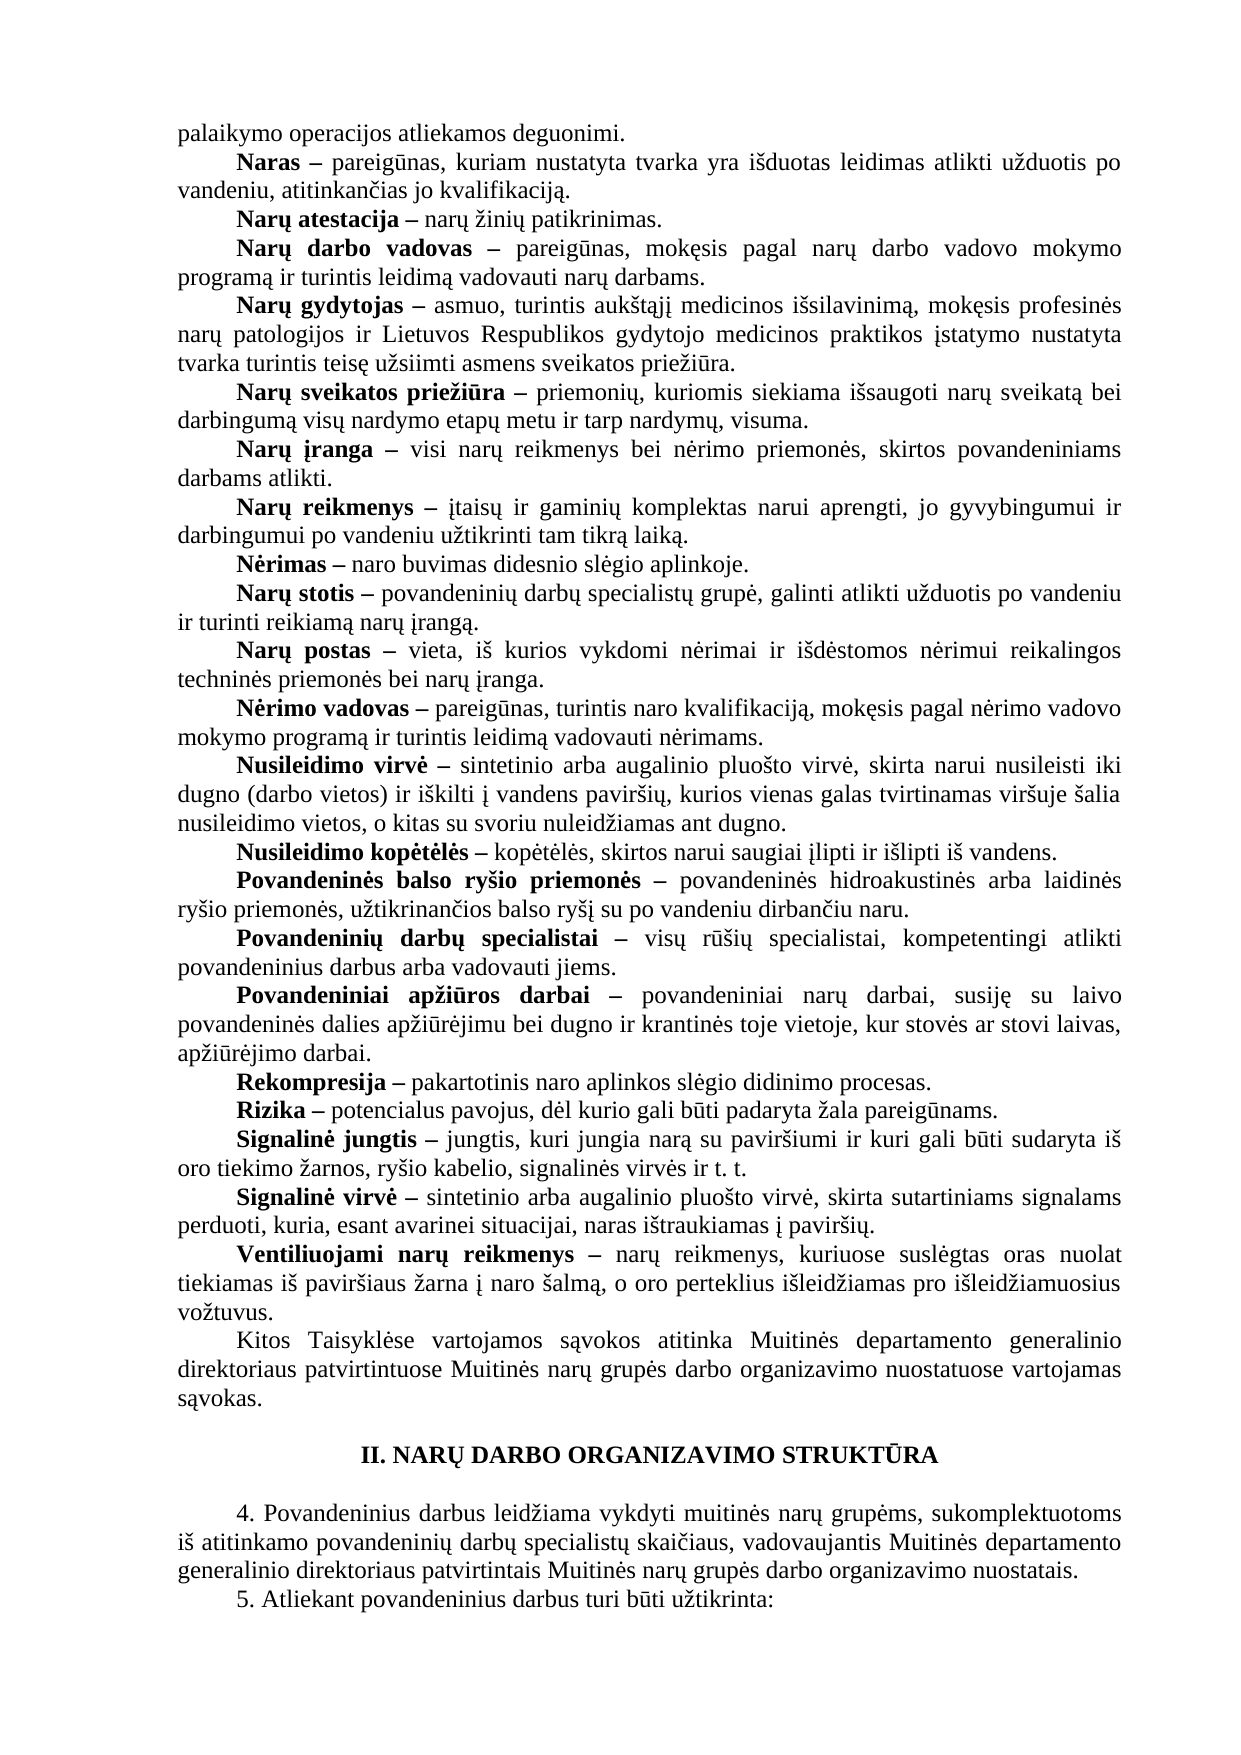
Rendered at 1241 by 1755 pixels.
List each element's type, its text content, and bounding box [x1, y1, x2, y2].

text Ventiliuojami narų reikmenys – narų reikmenys, kuriuose suslėgtas oras nuolat tiekiamas iš paviršiaus žarna į naro šalmą, o oro perteklius išleidžiamas pro išleidžiamuosius vožtuvus. [177, 1239, 1122, 1326]
text Nusileidimo virvė – sintetinio arba augalinio pluošto virvė, skirta narui nusileisti iki dugno (darbo vietos) ir iškilti į vandens paviršių, kurios vienas galas tvirtinamas viršuje šalia nusileidimo vietos, o kitas su svoriu nuleidžiamas ant dugno. [177, 751, 1122, 837]
text Povandeniniai apžiūros darbai – povandeniniai narų darbai, susiję su laivo povandeninės dalies apžiūrėjimu bei dugno ir krantinės toje vietoje, kur stovės ar stovi laivas, apžiūrėjimo darbai. [177, 981, 1122, 1067]
text Povandeninės balso ryšio priemonės – povandeninės hidroakustinės arba laidinės ryšio priemonės, užtikrinančios balso ryšį su po vandeniu dirbančiu naru. [177, 866, 1122, 923]
text Narų darbo vadovas – pareigūnas, mokęsis pagal narų darbo vadovo mokymo programą ir turintis leidimą vadovauti narų darbams. [177, 233, 1122, 291]
text Naras – pareigūnas, kuriam nustatyta tvarka yra išduotas leidimas atlikti užduotis po vandeniu, atitinkančias jo kvalifikaciją. [177, 147, 1122, 204]
text 5. Atliekant povandeninius darbus turi būti užtikrinta: [177, 1584, 1122, 1613]
text Povandeninių darbų specialistai – visų rūšių specialistai, kompetentingi atlikti povandeninius darbus arba vadovauti jiems. [177, 923, 1122, 981]
text Signalinė virvė – sintetinio arba augalinio pluošto virvė, skirta sutartiniams signalams perduoti, kuria, esant avarinei situacijai, naras ištraukiamas į paviršių. [177, 1182, 1122, 1239]
text 4. Povandeninius darbus leidžiama vykdyti muitinės narų grupėms, sukomplektuotoms iš atitinkamo povandeninių darbų specialistų skaičiaus, vadovaujantis Muitinės departamento generalinio direktoriaus patvirtintais Muitinės narų grupės darbo organizavimo nuostatais. [177, 1498, 1122, 1584]
text palaikymo operacijos atliekamos deguonimi. [177, 118, 1122, 147]
text Narų reikmenys – įtaisų ir gaminių komplektas narui aprengti, jo gyvybingumui ir darbingumui po vandeniu užtikrinti tam tikrą laiką. [177, 492, 1122, 549]
text Narų postas – vieta, iš kurios vykdomi nėrimai ir išdėstomos nėrimui reikalingos techninės priemonės bei narų įranga. [177, 636, 1122, 693]
text Rekompresija – pakartotinis naro aplinkos slėgio didinimo procesas. [177, 1067, 1122, 1096]
text Nėrimas – naro buvimas didesnio slėgio aplinkoje. [177, 549, 1122, 578]
text II. NARŲ DARBO ORGANIZAVIMO STRUKTŪRA [177, 1441, 1122, 1469]
text Narų atestacija – narų žinių patikrinimas. [177, 204, 1122, 233]
text Nėrimo vadovas – pareigūnas, turintis naro kvalifikaciją, mokęsis pagal nėrimo vadovo mokymo programą ir turintis leidimą vadovauti nėrimams. [177, 693, 1122, 751]
text Narų įranga – visi narų reikmenys bei nėrimo priemonės, skirtos povandeniniams darbams atlikti. [177, 434, 1122, 492]
text Rizika – potencialus pavojus, dėl kurio gali būti padaryta žala pareigūnams. [177, 1096, 1122, 1124]
text Narų gydytojas – asmuo, turintis aukštąjį medicinos išsilavinimą, mokęsis profesinės narų patologijos ir Lietuvos Respublikos gydytojo medicinos praktikos įstatymo nustatyta tvarka turintis teisę užsiimti asmens sveikatos priežiūra. [177, 291, 1122, 377]
text Signalinė jungtis – jungtis, kuri jungia narą su paviršiumi ir kuri gali būti sudaryta iš oro tiekimo žarnos, ryšio kabelio, signalinės virvės ir t. t. [177, 1124, 1122, 1182]
text Kitos Taisyklėse vartojamos sąvokos atitinka Muitinės departamento generalinio direktoriaus patvirtintuose Muitinės narų grupės darbo organizavimo nuostatuose vartojamas sąvokas. [177, 1326, 1122, 1412]
text Narų sveikatos priežiūra – priemonių, kuriomis siekiama išsaugoti narų sveikatą bei darbingumą visų nardymo etapų metu ir tarp nardymų, visuma. [177, 377, 1122, 434]
text Nusileidimo kopėtėlės – kopėtėlės, skirtos narui saugiai įlipti ir išlipti iš vandens. [177, 837, 1122, 866]
text Narų stotis – povandeninių darbų specialistų grupė, galinti atlikti užduotis po vandeniu ir turinti reikiamą narų įrangą. [177, 578, 1122, 636]
